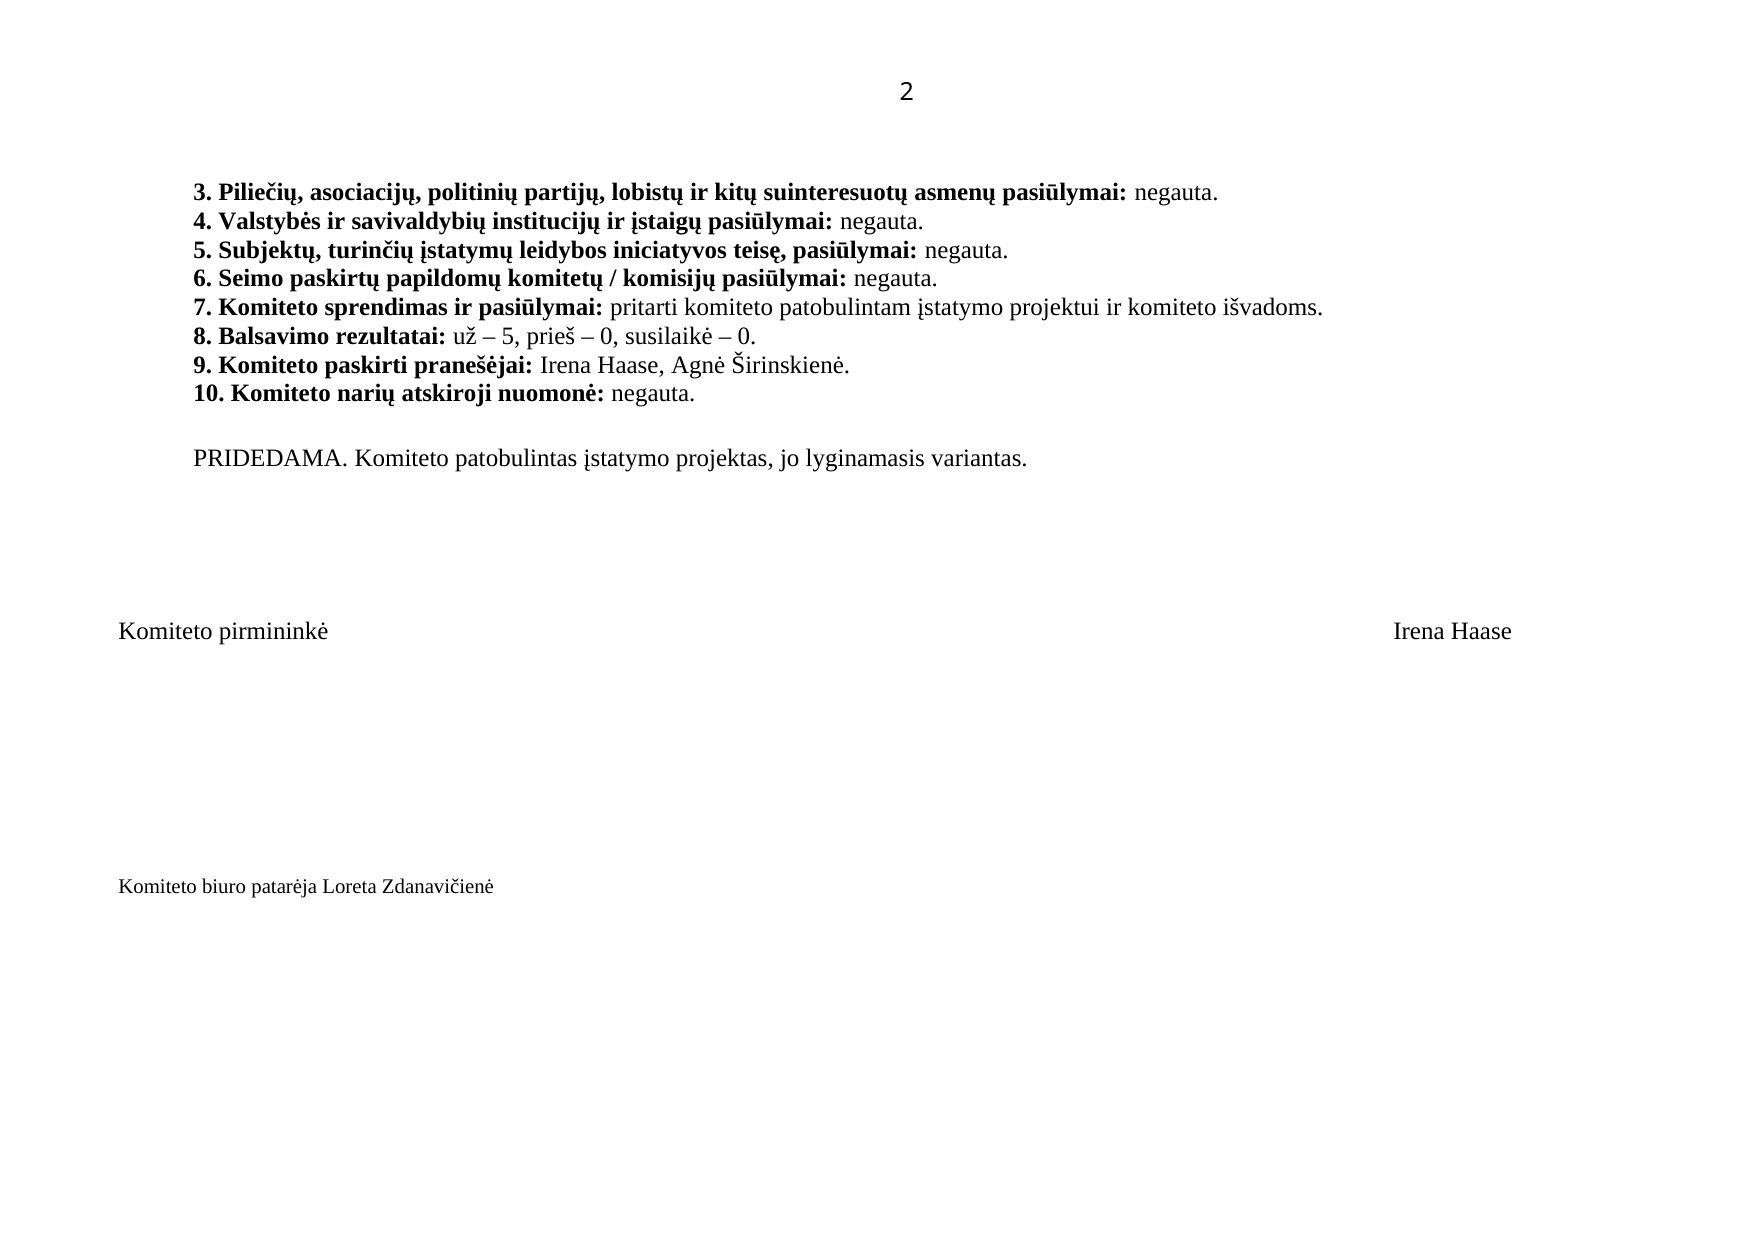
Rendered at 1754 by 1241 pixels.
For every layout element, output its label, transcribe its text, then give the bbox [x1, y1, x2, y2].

subtitle 5. Subjektų, turinčių įstatymų leidybos iniciatyvos teisę, pasiūlymai: negauta. [118, 235, 1695, 263]
text 7. Komiteto sprendimas ir pasiūlymai: pritarti komiteto patobulintam įstatymo projektui ir komiteto išvadoms. [118, 292, 1695, 321]
text 10. Komiteto narių atskiroji nuomonė: negauta. [118, 378, 1695, 407]
text Komiteto pirmininkė (Parašas) Irena Haase [118, 616, 1695, 644]
subtitle 3. Piliečių, asociacijų, politinių partijų, lobistų ir kitų suinteresuotų asmenų pasiūlymai: negauta. [118, 177, 1695, 206]
subtitle 4. Valstybės ir savivaldybių institucijų ir įstaigų pasiūlymai: negauta. [118, 206, 1695, 235]
text PRIDEDAMA. Komiteto patobulintas įstatymo projektas, jo lyginamasis variantas. [118, 443, 1695, 472]
text 8. Balsavimo rezultatai: už – 5, prieš – 0, susilaikė – 0. [118, 321, 1695, 350]
subtitle 6. Seimo paskirtų papildomų komitetų / komisijų pasiūlymai: negauta. [118, 263, 1695, 292]
text 9. Komiteto paskirti pranešėjai: Irena Haase, Agnė Širinskienė. [118, 350, 1695, 378]
text Komiteto biuro patarėja Loreta Zdanavičienė [118, 874, 1695, 898]
